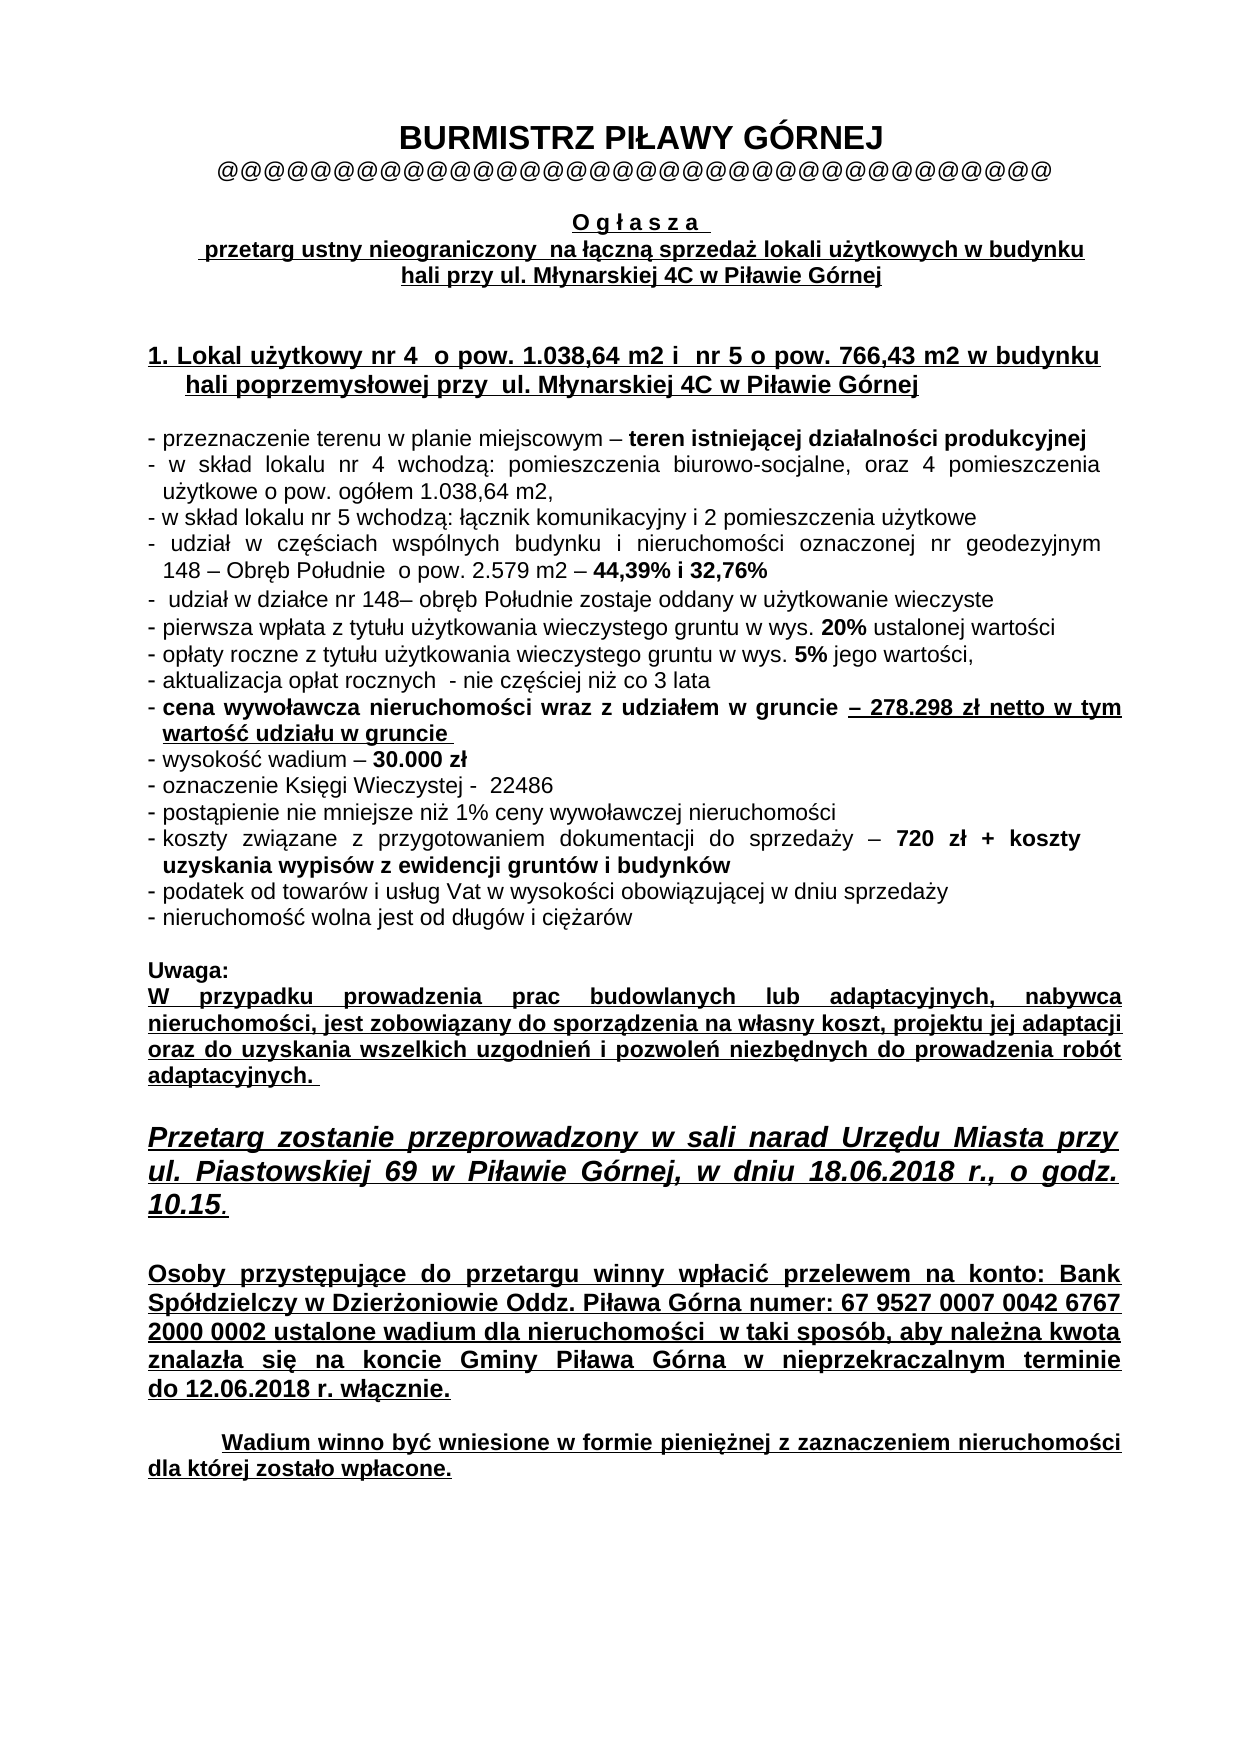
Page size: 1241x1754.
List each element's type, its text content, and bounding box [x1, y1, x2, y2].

list nieruchomość wolna jest od długów i ciężarów [148, 904, 1122, 931]
list oznaczenie Księgi Wieczystej - 22486 [148, 772, 1122, 799]
text Wadium winno być wniesione w formie pieniężnej z zaznaczeniem nieruchomości dla której zostało wpłacone. [148, 1429, 1122, 1482]
text @@@@@@@@@@@@@@@@@@@@@@@@@@@@@@@@@@@@ [148, 157, 1122, 183]
list pierwsza wpłata z tytułu użytkowania wieczystego gruntu w wys. 20% ustalonej wartości [148, 614, 1122, 641]
text - w skład lokalu nr 4 wchodzą: pomieszczenia biurowo-socjalne, oraz 4 pomieszczenia użytkowe o pow. ogółem 1.038,64 m2, [148, 451, 1102, 504]
text nieruchomości, jest zobowiązany do sporządzenia na własny koszt, projektu jej adaptacji [148, 1007, 1122, 1033]
text 2000 0002 ustalone wadium dla nieruchomości w taki sposób, aby należna kwota znalazła się na koncie Gminy Piława Górna w nieprzekraczalnym terminie [148, 1314, 1122, 1370]
text O g ł a s z a przetarg ustny nieograniczony na łączną sprzedaż lokali użytkowych w budynku hali przy ul. Młynarskiej 4C w Piławie Górnej [181, 209, 1102, 288]
text - udział w działce nr 148– obręb Południe zostaje oddany w użytkowanie wieczyste [148, 583, 1102, 614]
list wysokość wadium – 30.000 zł [148, 746, 1122, 772]
list koszty związane z przygotowaniem dokumentacji do sprzedaży – 720 zł + koszty uzyskania wypisów z ewidencji gruntów i budynków [148, 825, 1081, 878]
text BURMISTRZ PIŁAWY GÓRNEJ [348, 118, 935, 157]
list aktualizacja opłat rocznych - nie częściej niż co 3 lata [148, 667, 1122, 693]
text 1. Lokal użytkowy nr 4 o pow. 1.038,64 m2 i nr 5 o pow. 766,43 m2 w budynku hali poprzemysłowej przy ul. Młynarskiej 4C w Piławie Górnej [148, 341, 1102, 399]
list przeznaczenie terenu w planie miejscowym – teren istniejącej działalności produkcyjnej [148, 425, 1122, 451]
list postąpienie nie mniejsze niż 1% ceny wywoławczej nieruchomości [148, 799, 1122, 825]
text - udział w częściach wspólnych budynku i nieruchomości oznaczonej nr geodezyjnym 148 – Obręb Południe o pow. 2.579 m2 – 44,39% i 32,76% [148, 530, 1102, 583]
text oraz do uzyskania wszelkich uzgodnień i pozwoleń niezbędnych do prowadzenia robót [148, 1034, 1122, 1059]
text - w skład lokalu nr 5 wchodzą: łącznik komunikacyjny i 2 pomieszczenia użytkowe [148, 504, 1102, 530]
list podatek od towarów i usług Vat w wysokości obowiązującej w dniu sprzedaży [148, 878, 1081, 904]
text W przypadku prowadzenia prac budowlanych lub adaptacyjnych, nabywca [148, 983, 1122, 1006]
text Przetarg zostanie przeprowadzony w sali narad Urzędu Miasta przy ul. Piastowskiej 69 w Piławie Górnej, w dniu 18.06.2018 r., o godz. 10.15. [148, 1120, 1122, 1221]
text adaptacyjnych. [148, 1060, 1122, 1089]
text do 12.06.2018 r. włącznie. [148, 1371, 1122, 1403]
text Spółdzielczy w Dzierżoniowie Oddz. Piława Górna numer: 67 9527 0007 0042 6767 [148, 1285, 1122, 1313]
text Osoby przystępujące do przetargu winny wpłacić przelewem na konto: Bank [148, 1259, 1122, 1284]
list cena wywoławcza nieruchomości wraz z udziałem w gruncie – 278.298 zł netto w tym wartość udziału w gruncie [148, 693, 1122, 746]
list opłaty roczne z tytułu użytkowania wieczystego gruntu w wys. 5% jego wartości, [148, 641, 1122, 667]
text Uwaga: [148, 957, 1122, 983]
